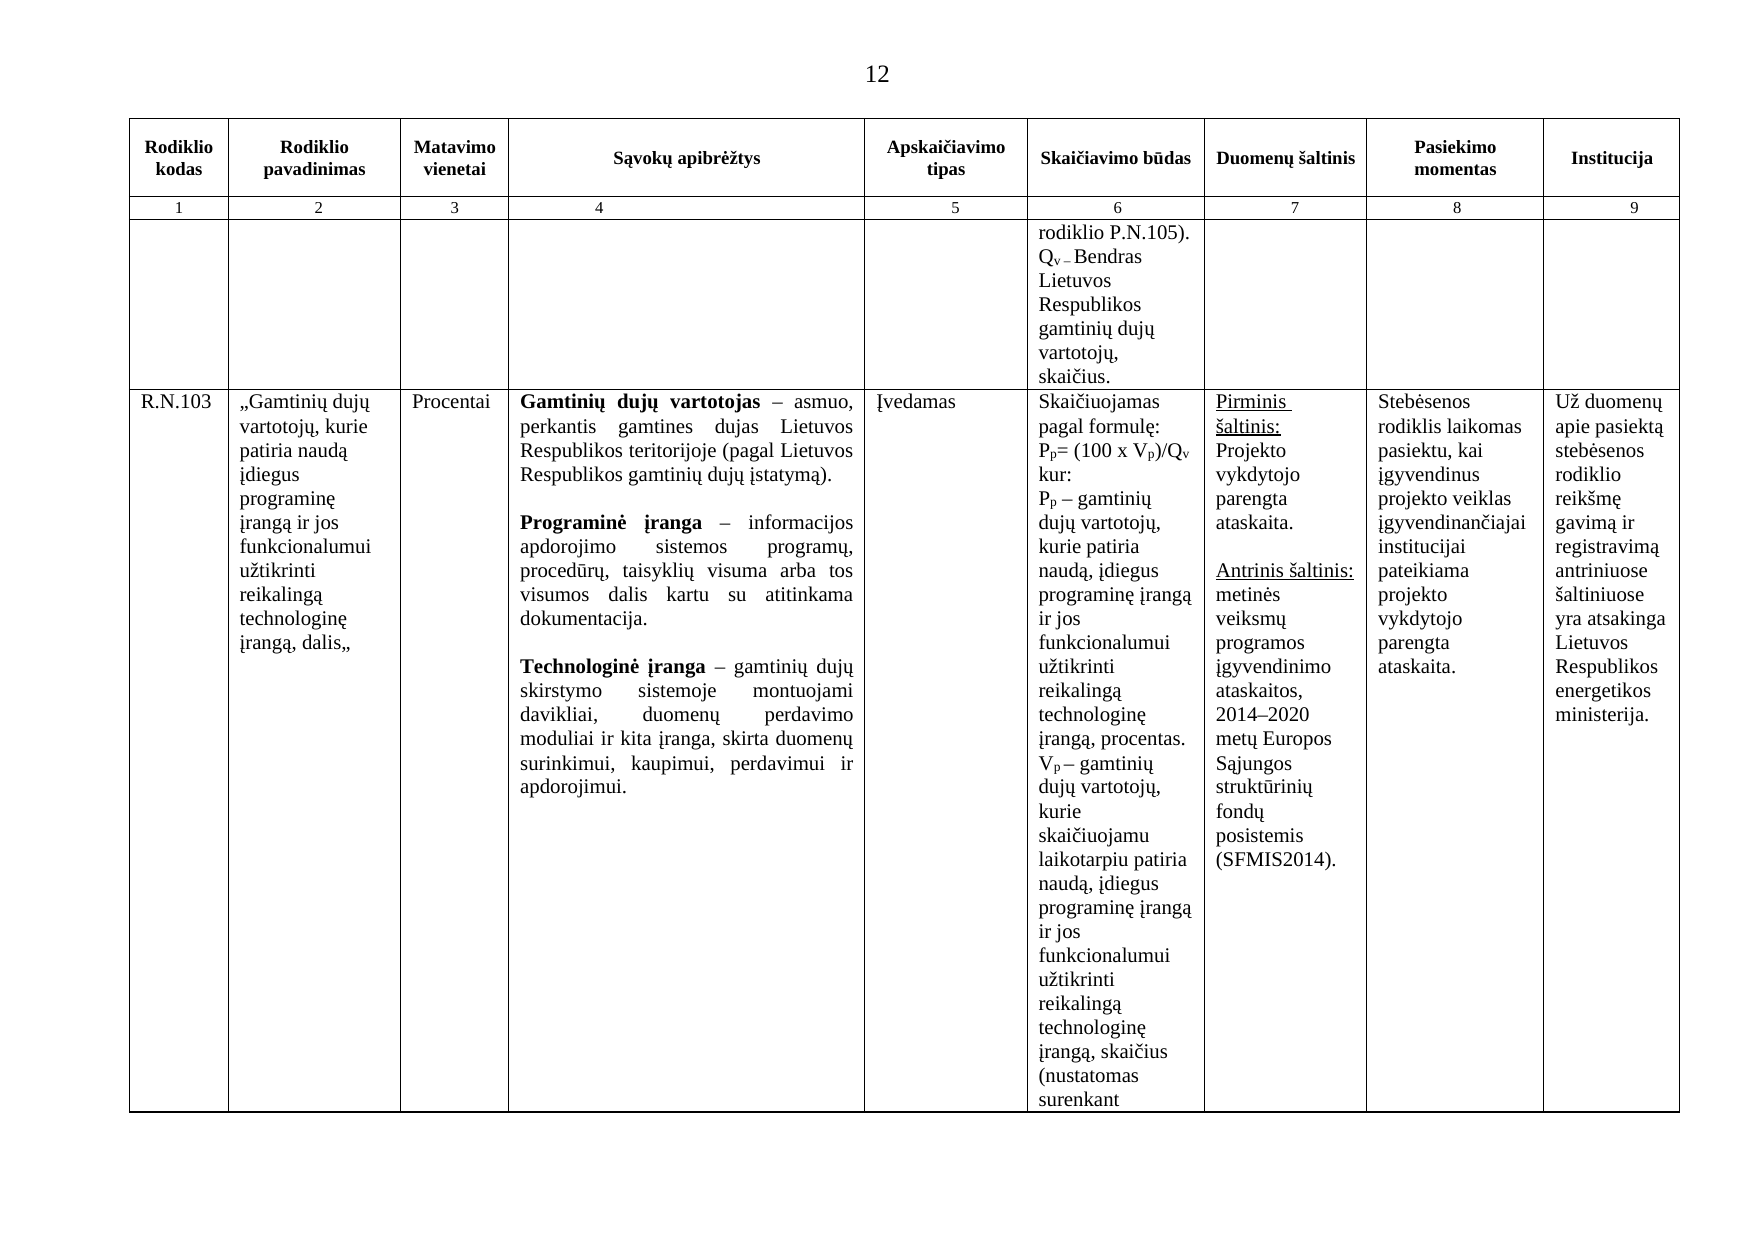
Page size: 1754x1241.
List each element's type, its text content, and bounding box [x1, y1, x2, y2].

table_header Institucija [1544, 119, 1679, 196]
table_cell [865, 220, 1027, 388]
table_header Matavimo vienetai [401, 119, 508, 196]
table_cell [130, 220, 228, 388]
table_header Skaičiavimo būdas [1028, 119, 1204, 196]
table_cell [229, 220, 400, 388]
table_header Sąvokų apibrėžtys [509, 119, 864, 196]
table_cell 4 [509, 197, 864, 219]
table_cell 8 [1367, 197, 1543, 219]
table_cell 6 [1028, 197, 1204, 219]
table_cell 7 [1205, 197, 1366, 219]
table_header Rodiklio pavadinimas [229, 119, 400, 196]
table_cell Už duomenų apie pasiektą stebėsenos rodiklio reikšmę gavimą ir registravimą antriniuose šaltiniuose yra atsakinga Lietuvos Respublikos energetikos ministerija. [1544, 390, 1679, 1111]
table_cell Stebėsenos rodiklis laikomas pasiektu, kai įgyvendinus projekto veiklas įgyvendinančiajai institucijai pateikiama projekto vykdytojo parengta ataskaita. [1367, 390, 1543, 1111]
table_cell rodiklio P.N.105). Qv – Bendras Lietuvos Respublikos gamtinių dujų vartotojų, skaičius. [1028, 220, 1204, 388]
table_cell 5 [865, 197, 1027, 219]
table_cell [401, 220, 508, 388]
table_cell 2 [229, 197, 400, 219]
table_cell R.N.103 [130, 390, 228, 1111]
table_cell [1367, 220, 1543, 388]
table_cell [509, 220, 864, 388]
table_cell „Gamtinių dujų vartotojų, kurie patiria naudą įdiegus programinę įrangą ir jos funkcionalumui užtikrinti reikalingą technologinę įrangą, dalis„ [229, 390, 400, 1111]
table_cell Procentai [401, 390, 508, 1111]
table_cell Įvedamas [865, 390, 1027, 1111]
table_header Pasiekimo momentas [1367, 119, 1543, 196]
table_cell Pirminis šaltinis: Projekto vykdytojo parengta ataskaita. Antrinis šaltinis: metinės veiksmų programos įgyvendinimo ataskaitos, 2014–2020 metų Europos Sąjungos struktūrinių fondų posistemis (SFMIS2014). [1205, 390, 1366, 1111]
table_cell 1 [130, 197, 228, 219]
table_cell 3 [401, 197, 508, 219]
table_cell Gamtinių dujų vartotojas – asmuo, perkantis gamtines dujas Lietuvos Respublikos teritorijoje (pagal Lietuvos Respublikos gamtinių dujų įstatymą). Programinė įranga – informacijos apdorojimo sistemos programų, procedūrų, taisyklių visuma arba tos visumos dalis kartu su atitinkama dokumentacija. Technologinė įranga – gamtinių dujų skirstymo sistemoje montuojami davikliai, duomenų perdavimo moduliai ir kita įranga, skirta duomenų surinkimui, kaupimui, perdavimui ir apdorojimui. [509, 390, 864, 1111]
table_header Duomenų šaltinis [1205, 119, 1366, 196]
table_cell [1205, 220, 1366, 388]
table_cell [1544, 220, 1679, 388]
table_header Rodiklio kodas [130, 119, 228, 196]
table_header Apskaičiavimo tipas [865, 119, 1027, 196]
table_cell Skaičiuojamas pagal formulę: Pp= (100 x Vp)/Qv kur: Pp – gamtinių dujų vartotojų, kurie patiria naudą, įdiegus programinę įrangą ir jos funkcionalumui užtikrinti reikalingą technologinę įrangą, procentas. Vp – gamtinių dujų vartotojų, kurie skaičiuojamu laikotarpiu patiria naudą, įdiegus programinę įrangą ir jos funkcionalumui užtikrinti reikalingą technologinę įrangą, skaičius (nustatomas surenkant [1028, 390, 1204, 1111]
table_cell 9 [1544, 197, 1679, 219]
